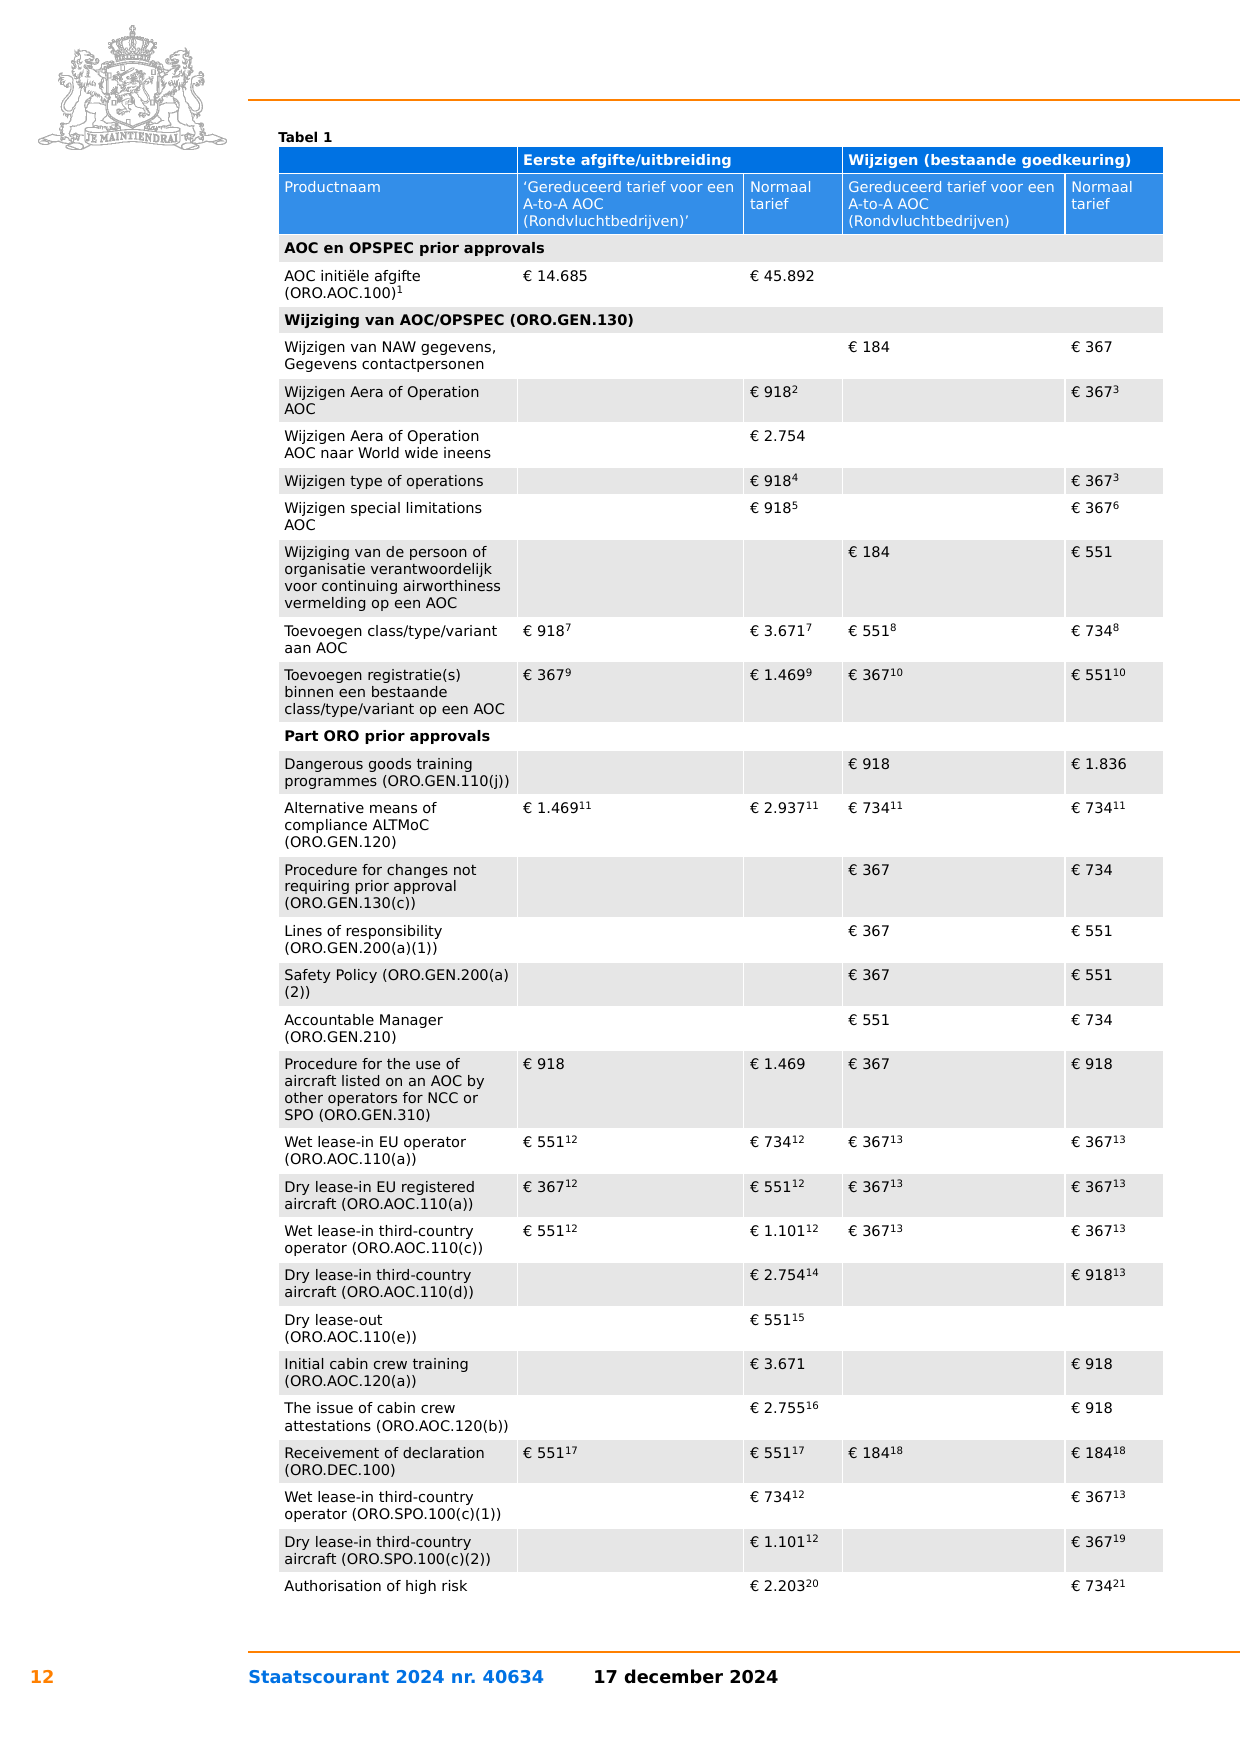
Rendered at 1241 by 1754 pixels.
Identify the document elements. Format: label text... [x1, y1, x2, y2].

table_cell € 73411 [1066, 795, 1163, 856]
table_cell € 367 [843, 918, 1064, 961]
table_cell € 2.93711 [744, 795, 842, 856]
table_cell AOC initiële afgifte (ORO.AOC.100)1 [279, 263, 517, 306]
table_cell € 3679 [518, 662, 743, 722]
table_cell Normaal tarief [744, 174, 842, 234]
table_cell [518, 1529, 743, 1572]
table_cell [1066, 423, 1163, 467]
table_cell € 1.4699 [744, 662, 842, 722]
table_cell [744, 335, 842, 378]
table_cell [518, 423, 743, 467]
table_cell € 3673 [1066, 379, 1163, 422]
table_cell € 73412 [744, 1485, 842, 1528]
table_cell [843, 1307, 1064, 1350]
table_cell € 73412 [744, 1130, 842, 1173]
table_cell € 1.10112 [744, 1529, 842, 1572]
table_cell [518, 335, 743, 378]
table_cell Accountable Manager (ORO.GEN.210) [279, 1007, 517, 1050]
table_cell € 36713 [843, 1218, 1064, 1262]
table_cell € 2.75516 [744, 1396, 842, 1439]
table_cell € 55112 [518, 1218, 743, 1262]
table_cell € 1.46911 [518, 795, 743, 856]
table_cell € 367 [1066, 335, 1163, 378]
table_cell € 36712 [518, 1174, 743, 1217]
table_cell € 9185 [744, 495, 842, 538]
table_cell € 551 [1066, 540, 1163, 617]
table_cell [279, 147, 517, 173]
table_cell [518, 1007, 743, 1050]
table_cell € 55115 [744, 1307, 842, 1350]
table_cell € 367 [843, 963, 1064, 1006]
table_cell Safety Policy (ORO.GEN.200(a)(2)) [279, 963, 517, 1006]
table_cell € 2.75414 [744, 1263, 842, 1306]
table_cell [518, 1573, 743, 1599]
table_cell € 55117 [744, 1440, 842, 1483]
table_cell € 551 [1066, 963, 1163, 1006]
table_cell [843, 1263, 1064, 1306]
table_cell Wijzigen type of operations [279, 468, 517, 494]
table_cell € 3676 [1066, 495, 1163, 538]
table_cell ‘Gereduceerd tarief voor een A-to-A AOC (Rondvluchtbedrijven)’ [518, 174, 743, 234]
table_cell Wijzigen special limitations AOC [279, 495, 517, 538]
picture [38, 25, 227, 150]
table_header Tabel 1 [278, 130, 1163, 146]
table_cell [744, 1007, 842, 1050]
table_cell [518, 495, 743, 538]
table_cell € 36713 [1066, 1218, 1163, 1262]
table_cell Part ORO prior approvals [279, 724, 1163, 750]
table_cell € 2.20320 [744, 1573, 842, 1599]
table_cell € 918 [1066, 1396, 1163, 1439]
table_cell Eerste afgifte/uitbreiding [518, 147, 842, 173]
table_cell [518, 468, 743, 494]
table_cell € 918 [843, 751, 1064, 794]
table_cell [518, 540, 743, 617]
table_cell € 36713 [1066, 1130, 1163, 1173]
table_cell The issue of cabin crew attestations (ORO.AOC.120(b)) [279, 1396, 517, 1439]
table_cell € 55117 [518, 1440, 743, 1483]
table_cell Normaal tarief [1066, 174, 1163, 234]
table_cell [843, 1573, 1064, 1599]
table_cell € 73421 [1066, 1573, 1163, 1599]
table_cell Alternative means of compliance ALTMoC (ORO.GEN.120) [279, 795, 517, 856]
table_cell € 184 [843, 540, 1064, 617]
table_cell Receivement of declaration (ORO.DEC.100) [279, 1440, 517, 1483]
table_cell € 73411 [843, 795, 1064, 856]
table_cell [518, 1263, 743, 1306]
table_cell € 36713 [1066, 1485, 1163, 1528]
table_cell € 2.754 [744, 423, 842, 467]
table_cell [843, 1529, 1064, 1572]
table_cell € 734 [1066, 1007, 1163, 1050]
table_cell € 14.685 [518, 263, 743, 306]
table_cell Wet lease-in third-country operator (ORO.AOC.110(c)) [279, 1218, 517, 1262]
table_cell Wijzigen (bestaande goedkeuring) [843, 147, 1163, 173]
table_cell Gereduceerd tarief voor een A-to-A AOC (Rondvluchtbedrijven) [843, 174, 1064, 234]
table_cell € 918 [1066, 1351, 1163, 1395]
table_cell Toevoegen registratie(s) binnen een bestaande class/type/variant op een AOC [279, 662, 517, 722]
table_cell € 1.10112 [744, 1218, 842, 1262]
table_cell [744, 857, 842, 917]
table_cell [518, 1396, 743, 1439]
table_cell [843, 1351, 1064, 1395]
table_cell [744, 918, 842, 961]
table_cell [843, 1396, 1064, 1439]
table_cell Dangerous goods training programmes (ORO.GEN.110(j)) [279, 751, 517, 794]
table_cell Authorisation of high risk [279, 1573, 517, 1599]
table_cell € 5518 [843, 618, 1064, 661]
table_cell € 91813 [1066, 1263, 1163, 1306]
table_cell [518, 379, 743, 422]
table_cell [518, 963, 743, 1006]
table_cell € 18418 [843, 1440, 1064, 1483]
table_cell € 9187 [518, 618, 743, 661]
table_cell [744, 540, 842, 617]
table_cell Dry lease-out (ORO.AOC.110(e)) [279, 1307, 517, 1350]
table_cell € 36713 [1066, 1174, 1163, 1217]
table_cell [1066, 1307, 1163, 1350]
table_cell € 45.892 [744, 263, 842, 306]
table_cell € 3.6717 [744, 618, 842, 661]
table_cell € 36719 [1066, 1529, 1163, 1572]
table_cell [1066, 263, 1163, 306]
table_cell € 18418 [1066, 1440, 1163, 1483]
table_cell € 36713 [843, 1130, 1064, 1173]
table_cell [843, 423, 1064, 467]
table_cell € 3.671 [744, 1351, 842, 1395]
table_cell Lines of responsibility (ORO.GEN.200(a)(1)) [279, 918, 517, 961]
table_cell [744, 963, 842, 1006]
table_cell [518, 1351, 743, 1395]
table_cell € 184 [843, 335, 1064, 378]
table_cell € 3673 [1066, 468, 1163, 494]
table_cell € 55112 [518, 1130, 743, 1173]
table_cell € 36710 [843, 662, 1064, 722]
table_cell Initial cabin crew training (ORO.AOC.120(a)) [279, 1351, 517, 1395]
table_cell € 1.469 [744, 1051, 842, 1128]
table_cell Wijzigen Aera of Operation AOC naar World wide ineens [279, 423, 517, 467]
table_cell [843, 495, 1064, 538]
table_cell Dry lease-in EU registered aircraft (ORO.AOC.110(a)) [279, 1174, 517, 1217]
table_cell Wijziging van de persoon of organisatie verantwoordelijk voor continuing airworthiness vermelding op een AOC [279, 540, 517, 617]
table_cell Dry lease-in third-country aircraft (ORO.AOC.110(d)) [279, 1263, 517, 1306]
table_cell [518, 857, 743, 917]
table_cell € 7348 [1066, 618, 1163, 661]
table_cell [843, 468, 1064, 494]
table_cell € 734 [1066, 857, 1163, 917]
table_cell € 1.836 [1066, 751, 1163, 794]
table_cell [518, 918, 743, 961]
table_cell Procedure for changes not requiring prior approval (ORO.GEN.130(c)) [279, 857, 517, 917]
table_cell [843, 1485, 1064, 1528]
table_cell € 55112 [744, 1174, 842, 1217]
table_cell Wet lease-in third-country operator (ORO.SPO.100(c)(1)) [279, 1485, 517, 1528]
table_cell Wijzigen van NAW gegevens, Gegevens contactpersonen [279, 335, 517, 378]
table_cell [518, 1485, 743, 1528]
table_cell € 55110 [1066, 662, 1163, 722]
table_cell € 918 [1066, 1051, 1163, 1128]
table_cell AOC en OPSPEC prior approvals [279, 235, 1163, 262]
table_cell € 367 [843, 1051, 1064, 1128]
table_cell Wet lease-in EU operator (ORO.AOC.110(a)) [279, 1130, 517, 1173]
table_cell € 551 [1066, 918, 1163, 961]
table_cell Toevoegen class/type/variant aan AOC [279, 618, 517, 661]
table_cell [843, 379, 1064, 422]
table_cell € 9184 [744, 468, 842, 494]
table_cell € 36713 [843, 1174, 1064, 1217]
table_cell Wijzigen Aera of Operation AOC [279, 379, 517, 422]
table_cell € 9182 [744, 379, 842, 422]
table_cell Procedure for the use of aircraft listed on an AOC by other operators for NCC or SPO (ORO.GEN.310) [279, 1051, 517, 1128]
table_cell € 367 [843, 857, 1064, 917]
table_cell Productnaam [279, 174, 517, 234]
table_cell Dry lease-in third-country aircraft (ORO.SPO.100(c)(2)) [279, 1529, 517, 1572]
table_cell [518, 751, 743, 794]
table_cell [744, 751, 842, 794]
table_cell [843, 263, 1064, 306]
table_cell € 551 [843, 1007, 1064, 1050]
table_cell [518, 1307, 743, 1350]
table_cell € 918 [518, 1051, 743, 1128]
table_cell Wijziging van AOC/OPSPEC (ORO.GEN.130) [279, 307, 1163, 333]
